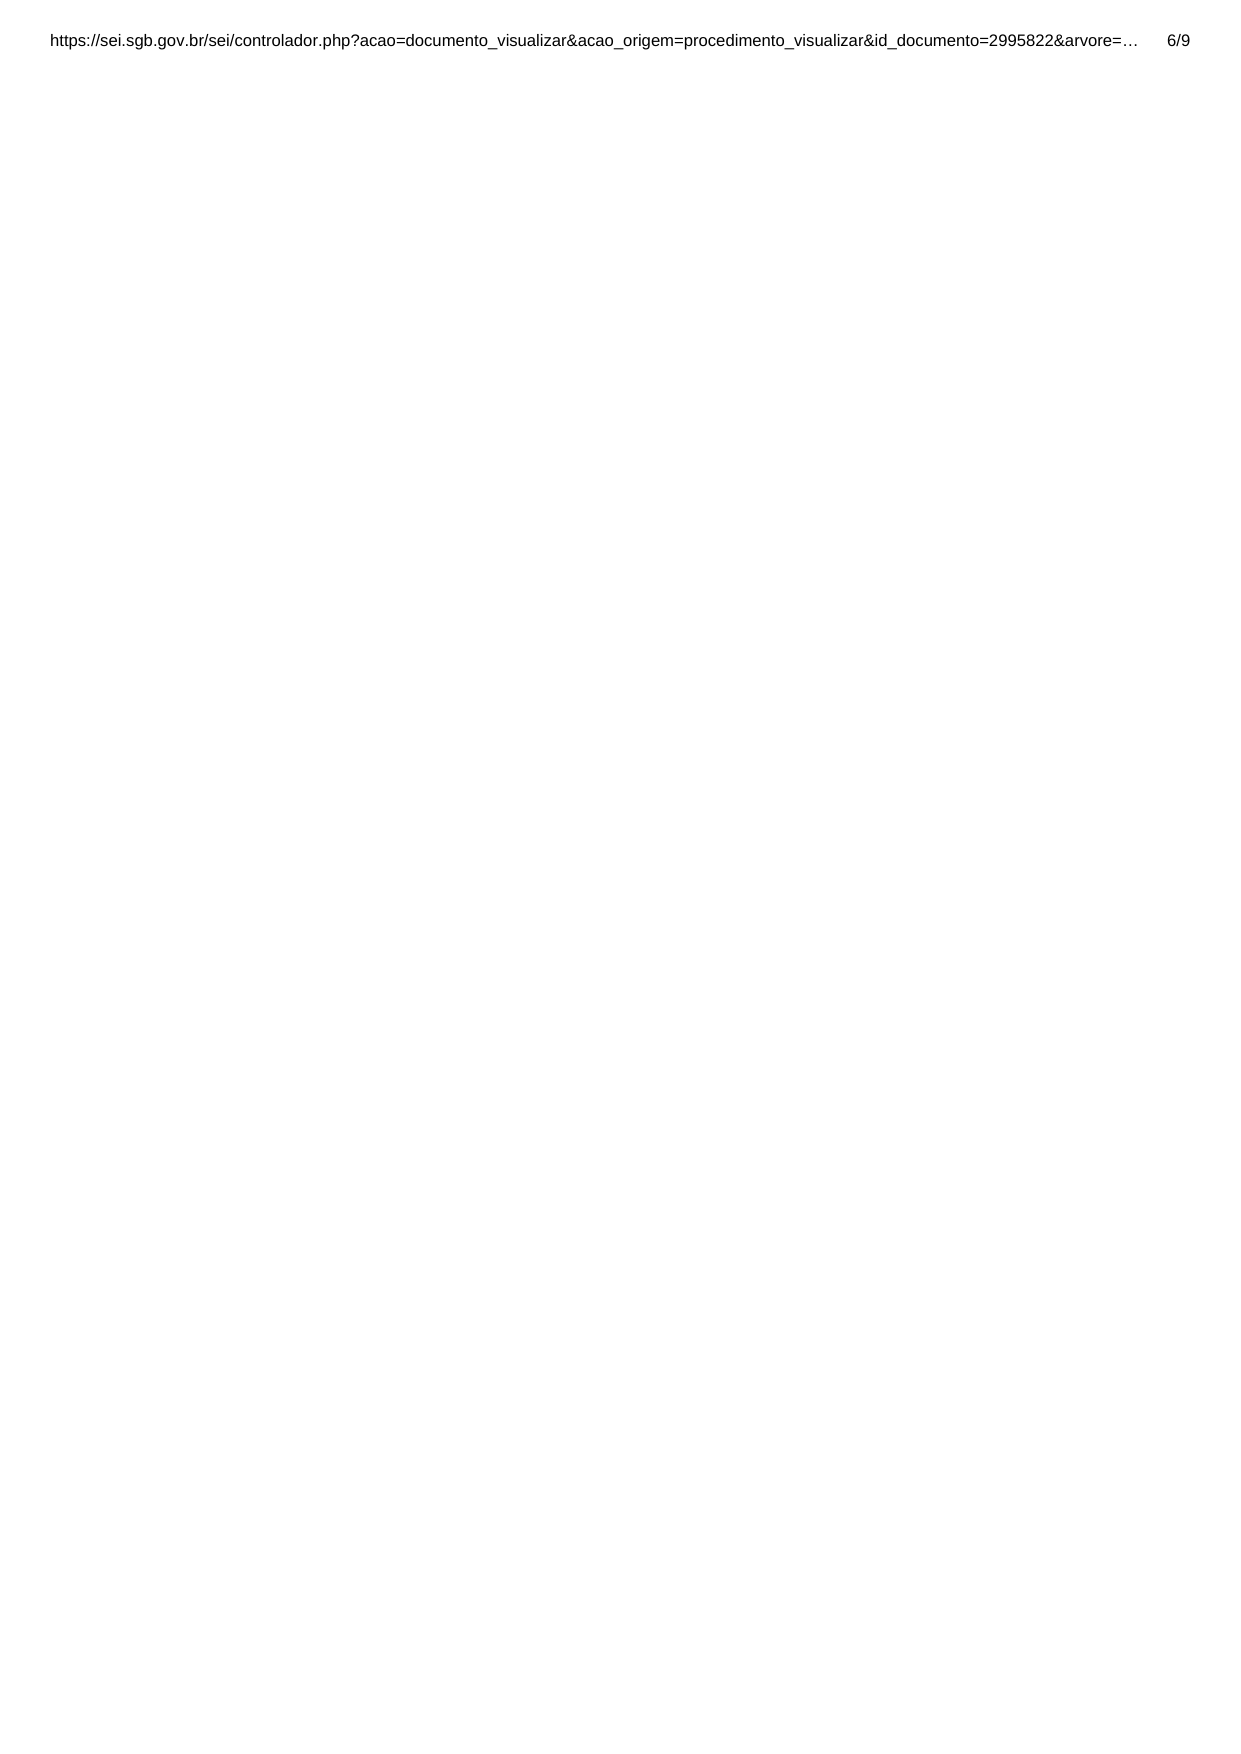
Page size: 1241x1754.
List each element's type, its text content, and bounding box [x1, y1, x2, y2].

text https://sei.sgb.gov.br/sei/controlador.php?acao=documento_visualizar&acao_origem=procedimento_visualizar&id_documento=2995822&arvore=… 6/9 [50, 31, 1193, 50]
